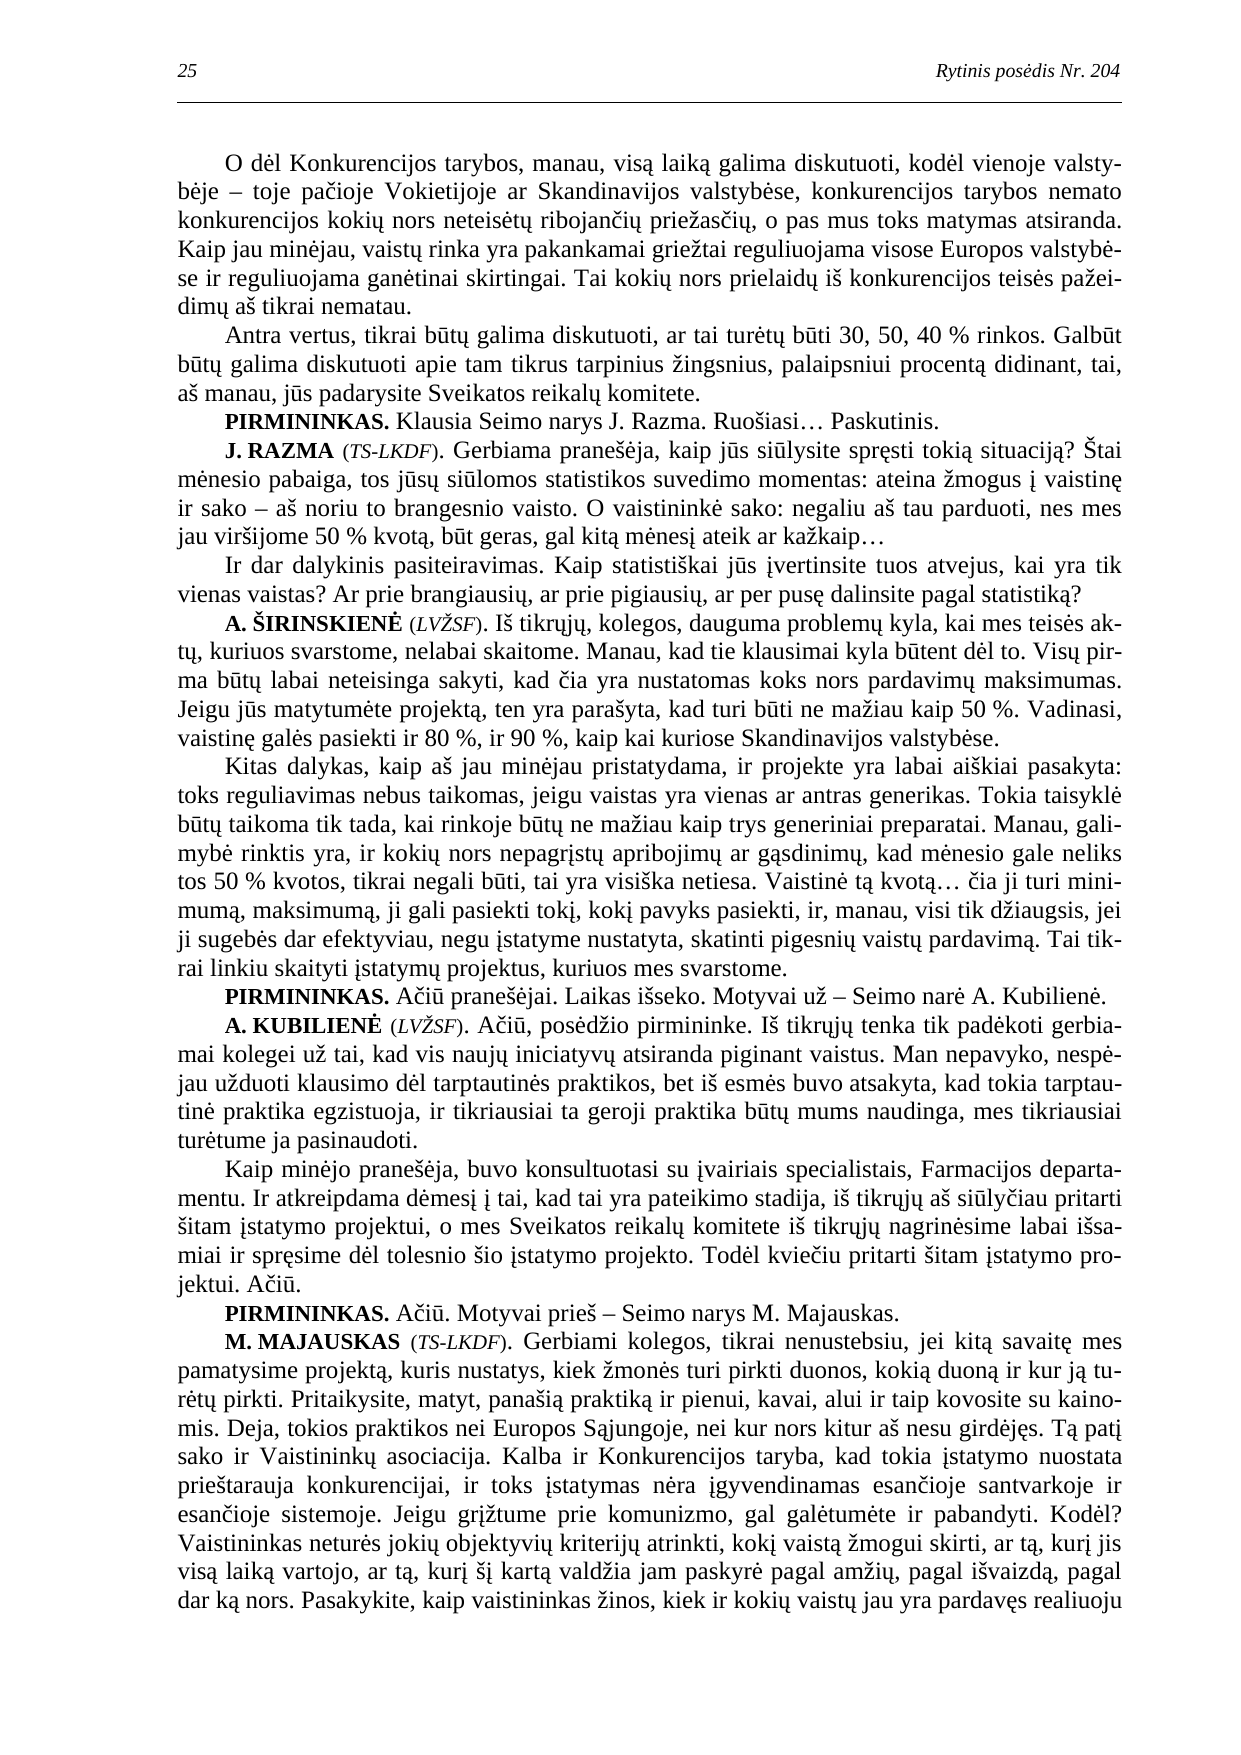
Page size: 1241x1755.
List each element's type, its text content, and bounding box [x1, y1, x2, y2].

text O dėl Kon­ku­ren­ci­jos ta­ry­bos, ma­nau, vi­są lai­ką ga­li­ma dis­ku­tuo­ti, ko­dėl vie­no­je vals­ty­bė­je – to­je pa­čio­je Vo­kie­ti­jo­je ar Skan­di­na­vi­jos vals­ty­bė­se, kon­ku­ren­ci­jos ta­ry­bos ne­ma­to kon­ku­ren­ci­jos ko­kių nors ne­tei­sė­tų ri­bo­jan­čių prie­žas­čių, o pas mus toks ma­ty­mas at­si­ran­da. Kaip jau mi­nė­jau, vais­tų rin­ka yra pa­kan­ka­mai griež­tai re­gu­liuo­ja­ma vi­so­se Eu­ro­pos vals­ty­bė­se ir re­gu­liuo­ja­ma ga­nė­ti­nai skir­tin­gai. Tai ko­kių nors prie­lai­dų iš kon­ku­ren­ci­jos tei­sės pa­žei­di­mų aš tik­rai ne­ma­tau. [177, 148, 1122, 320]
text Ki­tas da­ly­kas, kaip aš jau mi­nė­jau pri­sta­ty­da­ma, ir pro­jek­te yra la­bai aiš­kiai pa­sa­ky­ta: toks re­gu­lia­vi­mas ne­bus tai­ko­mas, jei­gu vais­tas yra vie­nas ar ant­ras ge­ne­ri­kas. To­kia tai­syk­lė bū­tų tai­ko­ma tik ta­da, kai rin­ko­je bū­tų ne ma­žiau kaip trys ge­ne­ri­niai pre­pa­ra­tai. Ma­nau, ga­li­my­bė rink­tis yra, ir ko­kių nors ne­pa­grįs­tų ap­ri­bo­ji­mų ar gąs­di­ni­mų, kad mė­ne­sio ga­le ne­liks tos 50 % kvo­tos, tik­rai ne­ga­li bū­ti, tai yra vi­siš­ka ne­tie­sa. Vais­ti­nė tą kvo­tą… čia ji tu­ri mi­ni­mu­mą, mak­si­mu­mą, ji ga­li pa­siek­ti to­kį, ko­kį pa­vyks pa­siek­ti, ir, ma­nau, vi­si tik džiaug­sis, jei ji su­ge­bės dar efek­ty­viau, ne­gu įsta­ty­me nu­sta­ty­ta, ska­tin­ti pi­ges­nių vais­tų par­da­vi­mą. Tai tik­rai lin­kiu skai­ty­ti įsta­ty­mų pro­jek­tus, ku­riuos mes svars­to­me. [177, 751, 1122, 981]
text J. RAZMA (TS-LKDF). Ger­bia­ma pra­ne­šė­ja, kaip jūs siū­ly­si­te spręs­ti to­kią si­tu­a­ci­ją? Štai mė­ne­sio pa­bai­ga, tos jū­sų siū­lo­mos sta­tis­ti­kos su­ve­di­mo mo­men­tas: at­ei­na žmo­gus į vais­ti­nę ir sa­ko – aš no­riu to bran­ges­nio vais­to. O vais­ti­nin­kė sa­ko: ne­ga­liu aš tau par­duo­ti, nes mes jau vir­ši­jo­me 50 % kvo­tą, būt ge­ras, gal ki­tą mė­ne­sį at­eik ar kaž­kaip… [177, 435, 1122, 550]
text A. KUBILIENĖ (LVŽSF). Ačiū, po­sė­džio pir­mi­nin­ke. Iš tik­rų­jų ten­ka tik pa­dė­ko­ti ger­bia­mai ko­le­gei už tai, kad vis nau­jų ini­cia­ty­vų at­si­ran­da pi­gi­nant vais­tus. Man ne­pa­vy­ko, ne­spė­jau už­duo­ti klau­si­mo dėl tarp­tau­ti­nės prak­ti­kos, bet iš es­mės bu­vo at­sa­ky­ta, kad to­kia tarp­tau­ti­nė prak­ti­ka eg­zis­tuo­ja, ir tik­riau­siai ta ge­ro­ji prak­ti­ka bū­tų mums nau­din­ga, mes tik­riau­siai tu­rė­tu­me ja pa­si­nau­do­ti. [177, 1010, 1122, 1154]
text M. MAJAUSKAS (TS-LKDF). Ger­bia­mi ko­le­gos, tik­rai ne­nu­steb­siu, jei ki­tą sa­vai­tę mes pa­ma­ty­si­me pro­jek­tą, ku­ris nu­sta­tys, kiek žmo­nės tu­ri pirk­ti duo­nos, ko­kią duo­ną ir kur ją tu­rė­tų pirk­ti. Pri­tai­ky­si­te, ma­tyt, pa­na­šią prak­ti­ką ir pie­nui, ka­vai, alui ir taip ko­vo­si­te su kai­no­mis. De­ja, to­kios prak­ti­kos nei Eu­ro­pos Są­jun­go­je, nei kur nors ki­tur aš ne­su gir­dė­jęs. Tą pa­tį sa­ko ir Vais­ti­nin­kų aso­cia­ci­ja. Kal­ba ir Kon­ku­ren­ci­jos ta­ry­ba, kad to­kia įsta­ty­mo nuo­sta­ta prieš­ta­rau­ja kon­ku­ren­ci­jai, ir toks įsta­ty­mas nė­ra įgy­ven­di­na­mas esan­čio­je san­tvar­ko­je ir esan­čio­je sis­te­mo­je. Jei­gu grįž­tu­me prie ko­mu­niz­mo, gal ga­lė­tu­mė­te ir pa­ban­dy­ti. Ko­dėl? Vais­ti­nin­kas ne­tu­rės jo­kių ob­jek­ty­vių kri­te­ri­jų at­rink­ti, ko­kį vais­tą žmo­gui skir­ti, ar tą, ku­rį jis vi­są lai­ką var­to­jo, ar tą, ku­rį šį kar­tą val­džia jam pa­sky­rė pa­gal am­žių, pa­gal iš­vaiz­dą, pa­gal dar ką nors. Pa­sa­ky­ki­te, kaip vais­ti­nin­kas ži­nos, kiek ir ko­kių vais­tų jau yra par­da­vęs re­a­liuo­ju [177, 1326, 1122, 1614]
text Ir dar da­ly­ki­nis pa­si­tei­ra­vi­mas. Kaip sta­tis­tiš­kai jūs įver­tin­si­te tuos at­ve­jus, kai yra tik vie­nas vais­tas? Ar prie bran­giau­sių, ar prie pi­giau­sių, ar per pu­sę da­lin­si­te pa­gal sta­tis­ti­ką? [177, 550, 1122, 608]
text PIRMININKAS. Klau­sia Sei­mo na­rys J. Raz­ma. Ruo­šia­si… Pas­ku­ti­nis. [177, 406, 1122, 435]
text A. ŠIRINSKIENĖ (LVŽSF). Iš tik­rų­jų, ko­le­gos, dau­gu­ma pro­ble­mų ky­la, kai mes tei­sės ak­tų, ku­riuos svars­to­me, ne­la­bai skai­to­me. Ma­nau, kad tie klau­si­mai ky­la bū­tent dėl to. Vi­sų pir­ma bū­tų la­bai ne­tei­sin­ga sa­ky­ti, kad čia yra nu­sta­to­mas koks nors par­da­vi­mų mak­si­mu­mas. Jei­gu jūs ma­ty­tu­mė­te pro­jek­tą, ten yra pa­ra­šy­ta, kad tu­ri bū­ti ne ma­žiau kaip 50 %. Va­di­na­si, vais­ti­nę ga­lės pa­siek­ti ir 80 %, ir 90 %, kaip kai ku­rio­se Skan­di­na­vi­jos vals­ty­bė­se. [177, 608, 1122, 751]
text An­tra ver­tus, tik­rai bū­tų ga­li­ma dis­ku­tuo­ti, ar tai tu­rė­tų bū­ti 30, 50, 40 % rin­kos. Gal­būt bū­tų ga­li­ma dis­ku­tuo­ti apie tam tik­rus tar­pi­nius žings­nius, pa­laips­niui pro­cen­tą di­di­nant, tai, aš ma­nau, jūs pa­da­ry­si­te Svei­ka­tos rei­ka­lų ko­mi­te­te. [177, 320, 1122, 406]
text Kaip mi­nė­jo pra­ne­šė­ja, bu­vo kon­sul­tuo­ta­si su įvai­riais spe­cia­lis­tais, Far­ma­ci­jos de­par­ta­men­tu. Ir at­kreip­da­ma dė­me­sį į tai, kad tai yra pa­tei­ki­mo sta­di­ja, iš tik­rų­jų aš siū­ly­čiau pri­tar­ti ši­tam įsta­ty­mo pro­jek­tui, o mes Svei­ka­tos rei­ka­lų ko­mi­te­te iš tik­rų­jų nag­ri­nė­si­me la­bai iš­sa­miai ir sprę­si­me dėl to­les­nio šio įsta­ty­mo pro­jek­to. To­dėl kvie­čiu pri­tar­ti ši­tam įsta­ty­mo pro­jek­tui. Ačiū. [177, 1154, 1122, 1298]
text PIRMININKAS. Ačiū pra­ne­šė­jai. Lai­kas iš­se­ko. Mo­ty­vai už – Sei­mo na­rė A. Ku­bi­lie­nė. [177, 981, 1122, 1010]
text PIRMININKAS. Ačiū. Mo­ty­vai prieš – Sei­mo na­rys M. Ma­jaus­kas. [177, 1298, 1122, 1326]
